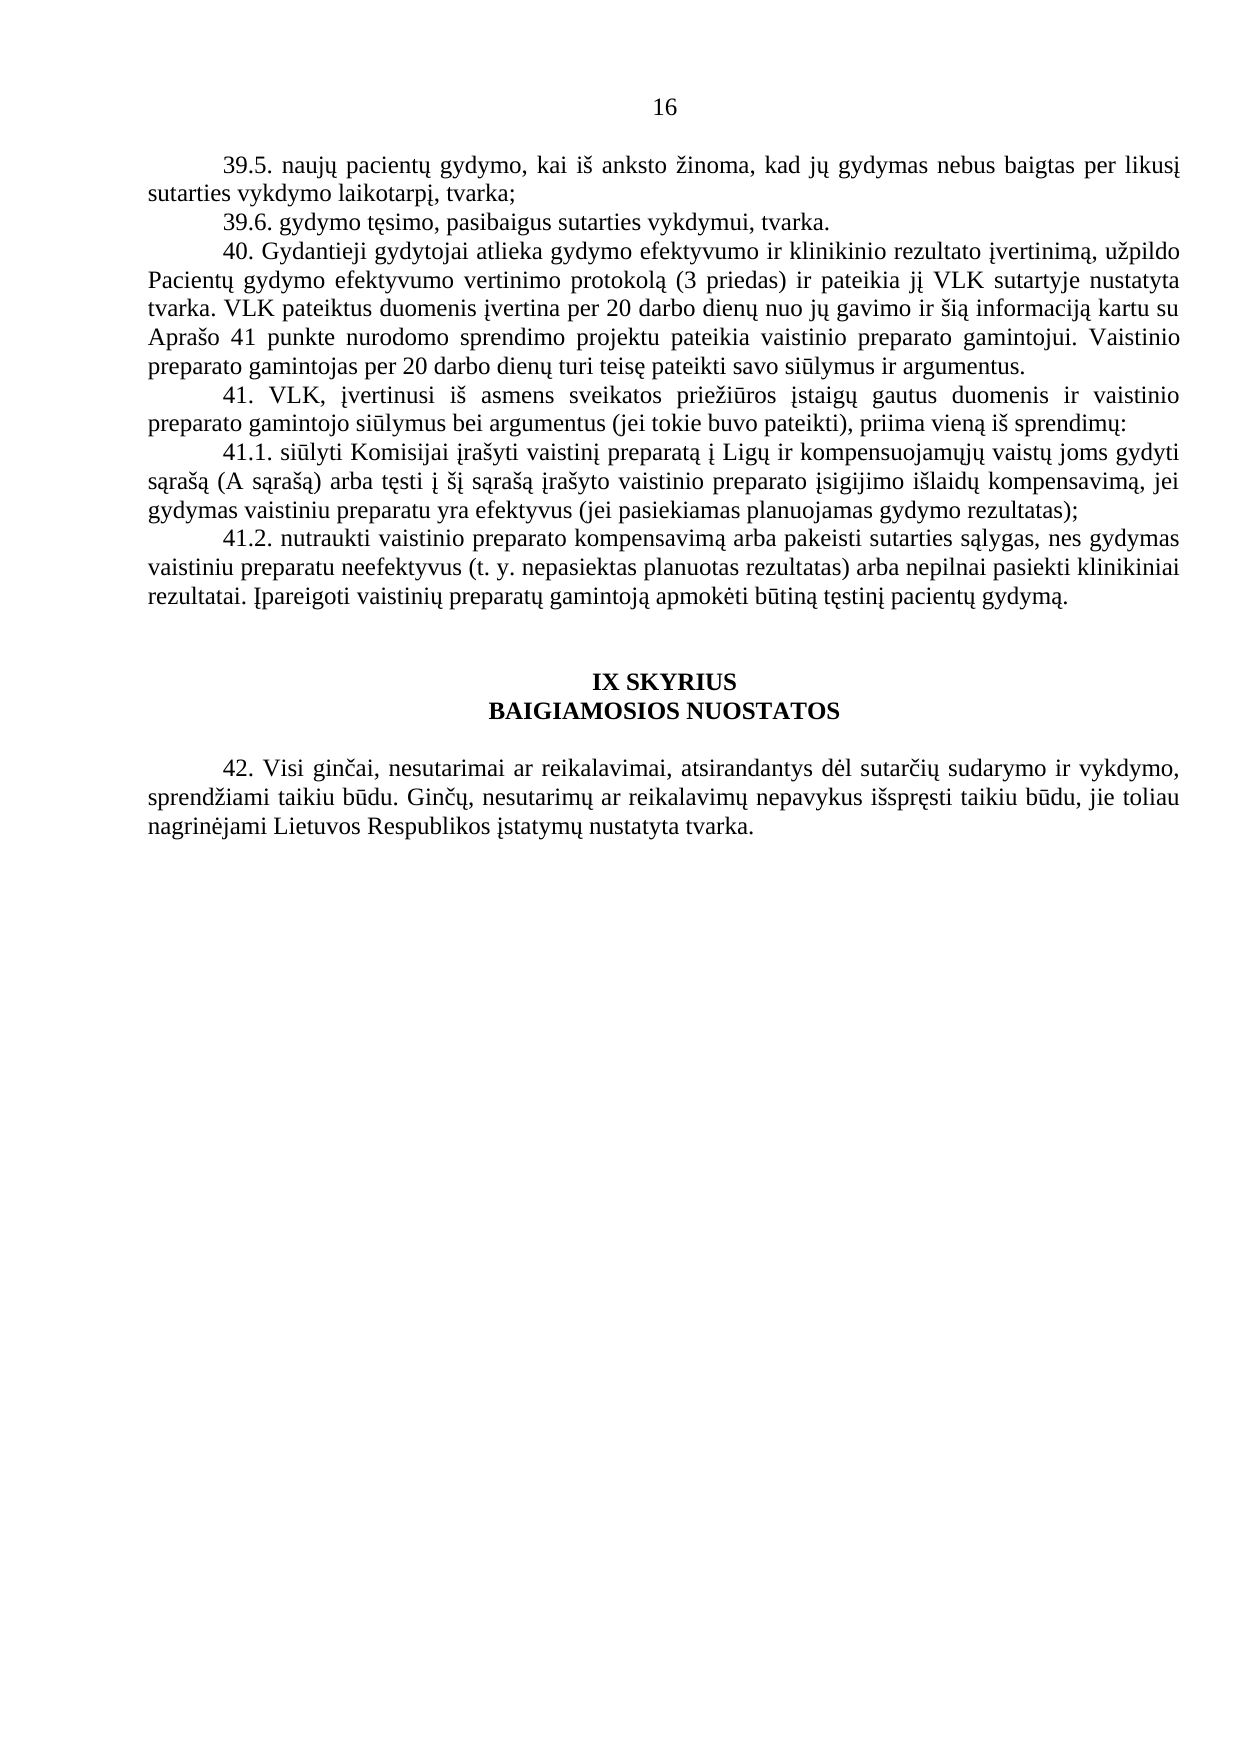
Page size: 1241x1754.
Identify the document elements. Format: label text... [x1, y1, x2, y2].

text 39.6. gydymo tęsimo, pasibaigus sutarties vykdymui, tvarka. [148, 207, 1181, 236]
text 40. Gydantieji gydytojai atlieka gydymo efektyvumo ir klinikinio rezultato įvertinimą, užpildo Pacientų gydymo efektyvumo vertinimo protokolą (3 priedas) ir pateikia jį VLK sutartyje nustatyta tvarka. VLK pateiktus duomenis įvertina per 20 darbo dienų nuo jų gavimo ir šią informaciją kartu su Aprašo 41 punkte nurodomo sprendimo projektu pateikia vaistinio preparato gamintojui. Vaistinio preparato gamintojas per 20 darbo dienų turi teisę pateikti savo siūlymus ir argumentus. [148, 236, 1181, 380]
text 42. Visi ginčai, nesutarimai ar reikalavimai, atsirandantys dėl sutarčių sudarymo ir vykdymo, sprendžiami taikiu būdu. Ginčų, nesutarimų ar reikalavimų nepavykus išspręsti taikiu būdu, jie toliau nagrinėjami Lietuvos Respublikos įstatymų nustatyta tvarka. [148, 753, 1181, 840]
text 41. VLK, įvertinusi iš asmens sveikatos priežiūros įstaigų gautus duomenis ir vaistinio preparato gamintojo siūlymus bei argumentus (jei tokie buvo pateikti), priima vieną iš sprendimų: [148, 380, 1181, 437]
text 41.1. siūlyti Komisijai įrašyti vaistinį preparatą į Ligų ir kompensuojamųjų vaistų joms gydyti sąrašą (A sąrašą) arba tęsti į šį sąrašą įrašyto vaistinio preparato įsigijimo išlaidų kompensavimą, jei gydymas vaistiniu preparatu yra efektyvus (jei pasiekiamas planuojamas gydymo rezultatas); [148, 437, 1181, 523]
text 41.2. nutraukti vaistinio preparato kompensavimą arba pakeisti sutarties sąlygas, nes gydymas vaistiniu preparatu neefektyvus (t. y. nepasiektas planuotas rezultatas) arba nepilnai pasiekti klinikiniai rezultatai. Įpareigoti vaistinių preparatų gamintoją apmokėti būtiną tęstinį pacientų gydymą. [148, 523, 1181, 610]
text IX SKYRIUS [148, 667, 1181, 696]
text 39.5. naujų pacientų gydymo, kai iš anksto žinoma, kad jų gydymas nebus baigtas per likusį sutarties vykdymo laikotarpį, tvarka; [148, 150, 1181, 207]
text BAIGIAMOSIOS NUOSTATOS [148, 696, 1181, 725]
